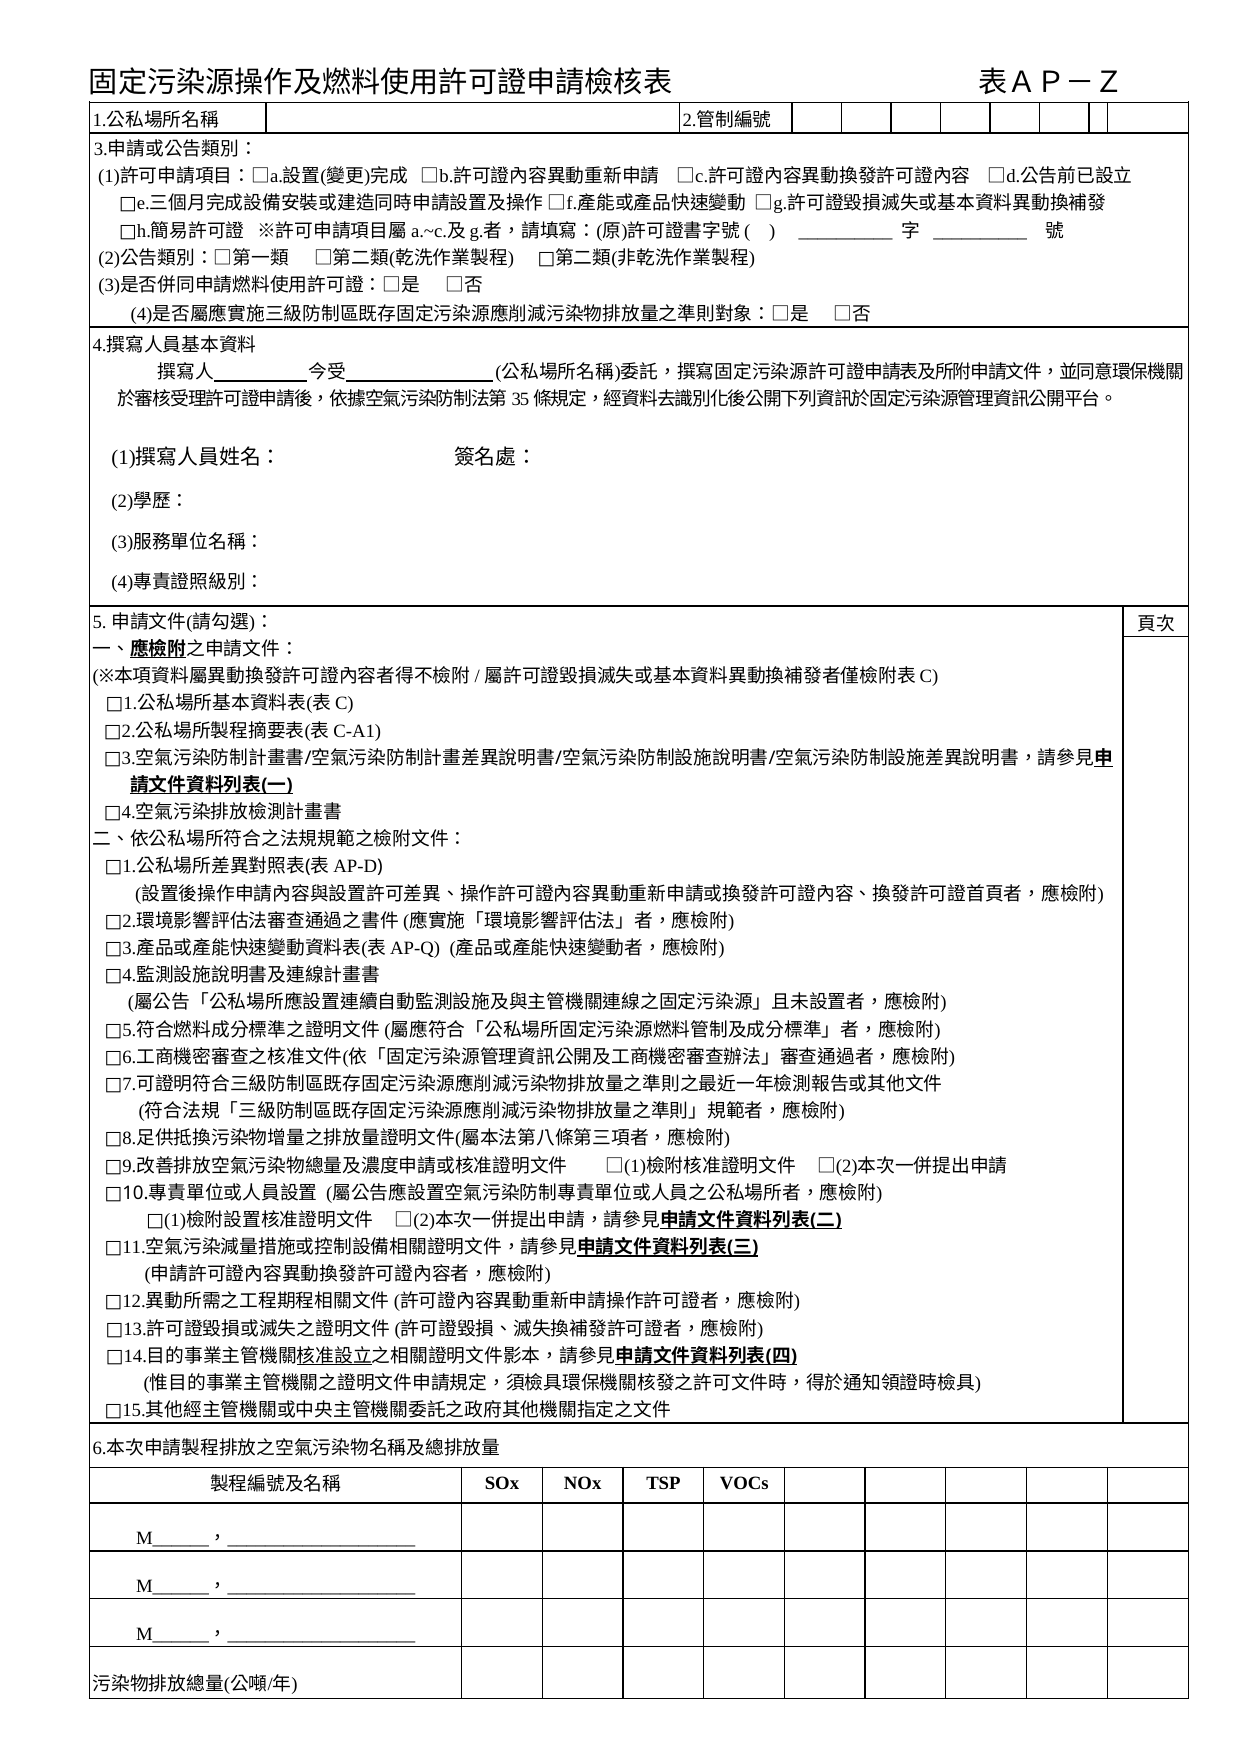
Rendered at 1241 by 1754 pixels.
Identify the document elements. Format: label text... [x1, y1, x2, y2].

table_header [1108, 103, 1188, 132]
table_cell [543, 1552, 622, 1598]
table_cell [704, 1552, 784, 1598]
table_cell [785, 1647, 864, 1697]
table_header [941, 103, 989, 132]
table_cell [624, 1504, 703, 1550]
table_header [1040, 103, 1088, 132]
table_cell [1027, 1504, 1107, 1550]
table_cell [1027, 1647, 1107, 1697]
table_cell 3.申請或公告類別： (1)許可申請項目：□a.設置(變更)完成 □b.許可證內容異動重新申請 □c.許可證內容異動換發許可證內容 □d.公告前已設立 □e.三個月完成設備安裝或建造同時申請設置及操作 □f.產能或產品快速變動 □g.許可證毀損滅失或基本資料異動換補發 □h.簡易許可證 ※許可申請項目屬a.~c.及g.者，請填寫：(原)許可證書字號 ( ) __________ 字 __________ 號 (2)公告類別：□第一類 □第二類(乾洗作業製程) □第二類(非乾洗作業製程) (3)是否併同申請燃料使用許可證：□是 □否 (4)是否屬應實施三級防制區既存固定污染源應削減污染物排放量之準則對象：□是 □否 [90, 134, 1188, 326]
table_cell [543, 1647, 622, 1697]
table_cell [543, 1504, 622, 1550]
table_header [267, 103, 679, 132]
table_cell VOCs [704, 1468, 784, 1502]
text 固定污染源操作及燃料使用許可證申請檢核表 表ＡＰ－Ｚ [89, 59, 1181, 101]
table_cell [704, 1504, 784, 1550]
table_cell 製程編號及名稱 [90, 1468, 461, 1502]
table_cell [1027, 1599, 1107, 1646]
table_cell [543, 1599, 622, 1646]
table_cell [1108, 1468, 1188, 1502]
table_cell [462, 1504, 542, 1550]
table_cell [785, 1504, 864, 1550]
table_cell [946, 1468, 1026, 1502]
table_cell 6.本次申請製程排放之空氣污染物名稱及總排放量 [90, 1424, 1188, 1467]
table_header [892, 103, 940, 132]
table_cell 頁次 [1124, 607, 1188, 636]
table_cell 5. 申請文件(請勾選)： 一、應檢附之申請文件： (※本項資料屬異動換發許可證內容者得不檢附 / 屬許可證毀損滅失或基本資料異動換補發者僅檢附表C) □1.公私場所基本資料表(表C) □2.公私場所製程摘要表(表C-A1) □3.空氣污染防制計畫書/空氣污染防制計畫差異說明書/空氣污染防制設施說明書/空氣污染防制設施差異說明書，請參見申請文件資料列表(一) □4.空氣污染排放檢測計畫書 二、依公私場所符合之法規規範之檢附文件： □1.公私場所差異對照表(表AP-D) (設置後操作申請內容與設置許可差異、操作許可證內容異動重新申請或換發許可證內容、換發許可證首頁者，應檢附) □2.環境影響評估法審查通過之書件 (應實施「環境影響評估法」者，應檢附) □3.產品或產能快速變動資料表(表AP-Q) (產品或產能快速變動者，應檢附) □4.監測設施說明書及連線計畫書 (屬公告「公私場所應設置連續自動監測設施及與主管機關連線之固定污染源」且未設置者，應檢附) □5.符合燃料成分標準之證明文件 (屬應符合「公私場所固定污染源燃料管制及成分標準」者，應檢附) □6.工商機密審查之核准文件(依「固定污染源管理資訊公開及工商機密審查辦法」審查通過者，應檢附) □7.可證明符合三級防制區既存固定污染源應削減污染物排放量之準則之最近一年檢測報告或其他文件 (符合法規「三級防制區既存固定污染源應削減污染物排放量之準則」規範者，應檢附) □8.足供抵換污染物增量之排放量證明文件(屬本法第八條第三項者，應檢附) □9.改善排放空氣污染物總量及濃度申請或核准證明文件 □(1)檢附核准證明文件 □(2)本次一併提出申請 □10.專責單位或人員設置 (屬公告應設置空氣污染防制專責單位或人員之公私場所者，應檢附) □(1)檢附設置核准證明文件 □(2)本次一併提出申請，請參見申請文件資料列表(二) □11.空氣污染減量措施或控制設備相關證明文件，請參見申請文件資料列表(三) (申請許可證內容異動換發許可證內容者，應檢附) □12.異動所需之工程期程相關文件 (許可證內容異動重新申請操作許可證者，應檢附) □13.許可證毀損或滅失之證明文件 (許可證毀損、滅失換補發許可證者，應檢附) □14.目的事業主管機關核准設立之相關證明文件影本，請參見申請文件資料列表(四) (惟目的事業主管機關之證明文件申請規定，須檢具環保機關核發之許可文件時，得於通知領證時檢具) □15.其他經主管機關或中央主管機關委託之政府其他機關指定之文件 [90, 607, 1122, 1422]
table_cell M______，____________________ [90, 1504, 461, 1550]
table_cell [946, 1552, 1026, 1598]
table_cell [462, 1647, 542, 1697]
table_cell [624, 1599, 703, 1646]
table_cell [946, 1504, 1026, 1550]
table_cell M______，____________________ [90, 1599, 461, 1646]
table_header [793, 103, 841, 132]
table_cell [785, 1552, 864, 1598]
table_cell 4.撰寫人員基本資料 撰寫人 今受 (公私場所名稱)委託，撰寫固定污染源許可證申請表及所附申請文件，並同意環保機關於審核受理許可證申請後，依據空氣污染防制法第35條規定，經資料去識別化後公開下列資訊於固定污染源管理資訊公開平台。 (1)撰寫人員姓名： 簽名處： (2)學歷： (3)服務單位名稱： (4)專責證照級別： [90, 328, 1188, 605]
table_header 1.公私場所名稱 [90, 103, 265, 132]
table_cell 污染物排放總量(公噸/年) [90, 1647, 461, 1697]
table_cell [1108, 1504, 1188, 1550]
table_cell [1108, 1599, 1188, 1646]
table_cell [1124, 637, 1188, 1422]
table_header [1090, 103, 1107, 132]
table_cell [462, 1552, 542, 1598]
table_cell [1108, 1552, 1188, 1598]
table_header 2.管制編號 [680, 103, 791, 132]
table_cell [866, 1468, 945, 1502]
table_cell [1108, 1647, 1188, 1697]
table_cell TSP [624, 1468, 703, 1502]
table_cell [866, 1599, 945, 1646]
table_cell [704, 1599, 784, 1646]
table_cell [866, 1504, 945, 1550]
table_cell [462, 1599, 542, 1646]
table_cell [704, 1647, 784, 1697]
table_cell NOx [543, 1468, 622, 1502]
table_cell [866, 1552, 945, 1598]
table_header [842, 103, 890, 132]
table_cell M______，____________________ [90, 1552, 461, 1598]
table_cell [785, 1599, 864, 1646]
table_cell [946, 1599, 1026, 1646]
table_cell [866, 1647, 945, 1697]
table_cell [785, 1468, 864, 1502]
table_cell [624, 1552, 703, 1598]
table_header [991, 103, 1039, 132]
table_cell [946, 1647, 1026, 1697]
table_cell [624, 1647, 703, 1697]
table_cell [1027, 1552, 1107, 1598]
table_cell [1027, 1468, 1107, 1502]
table_cell SOx [462, 1468, 542, 1502]
